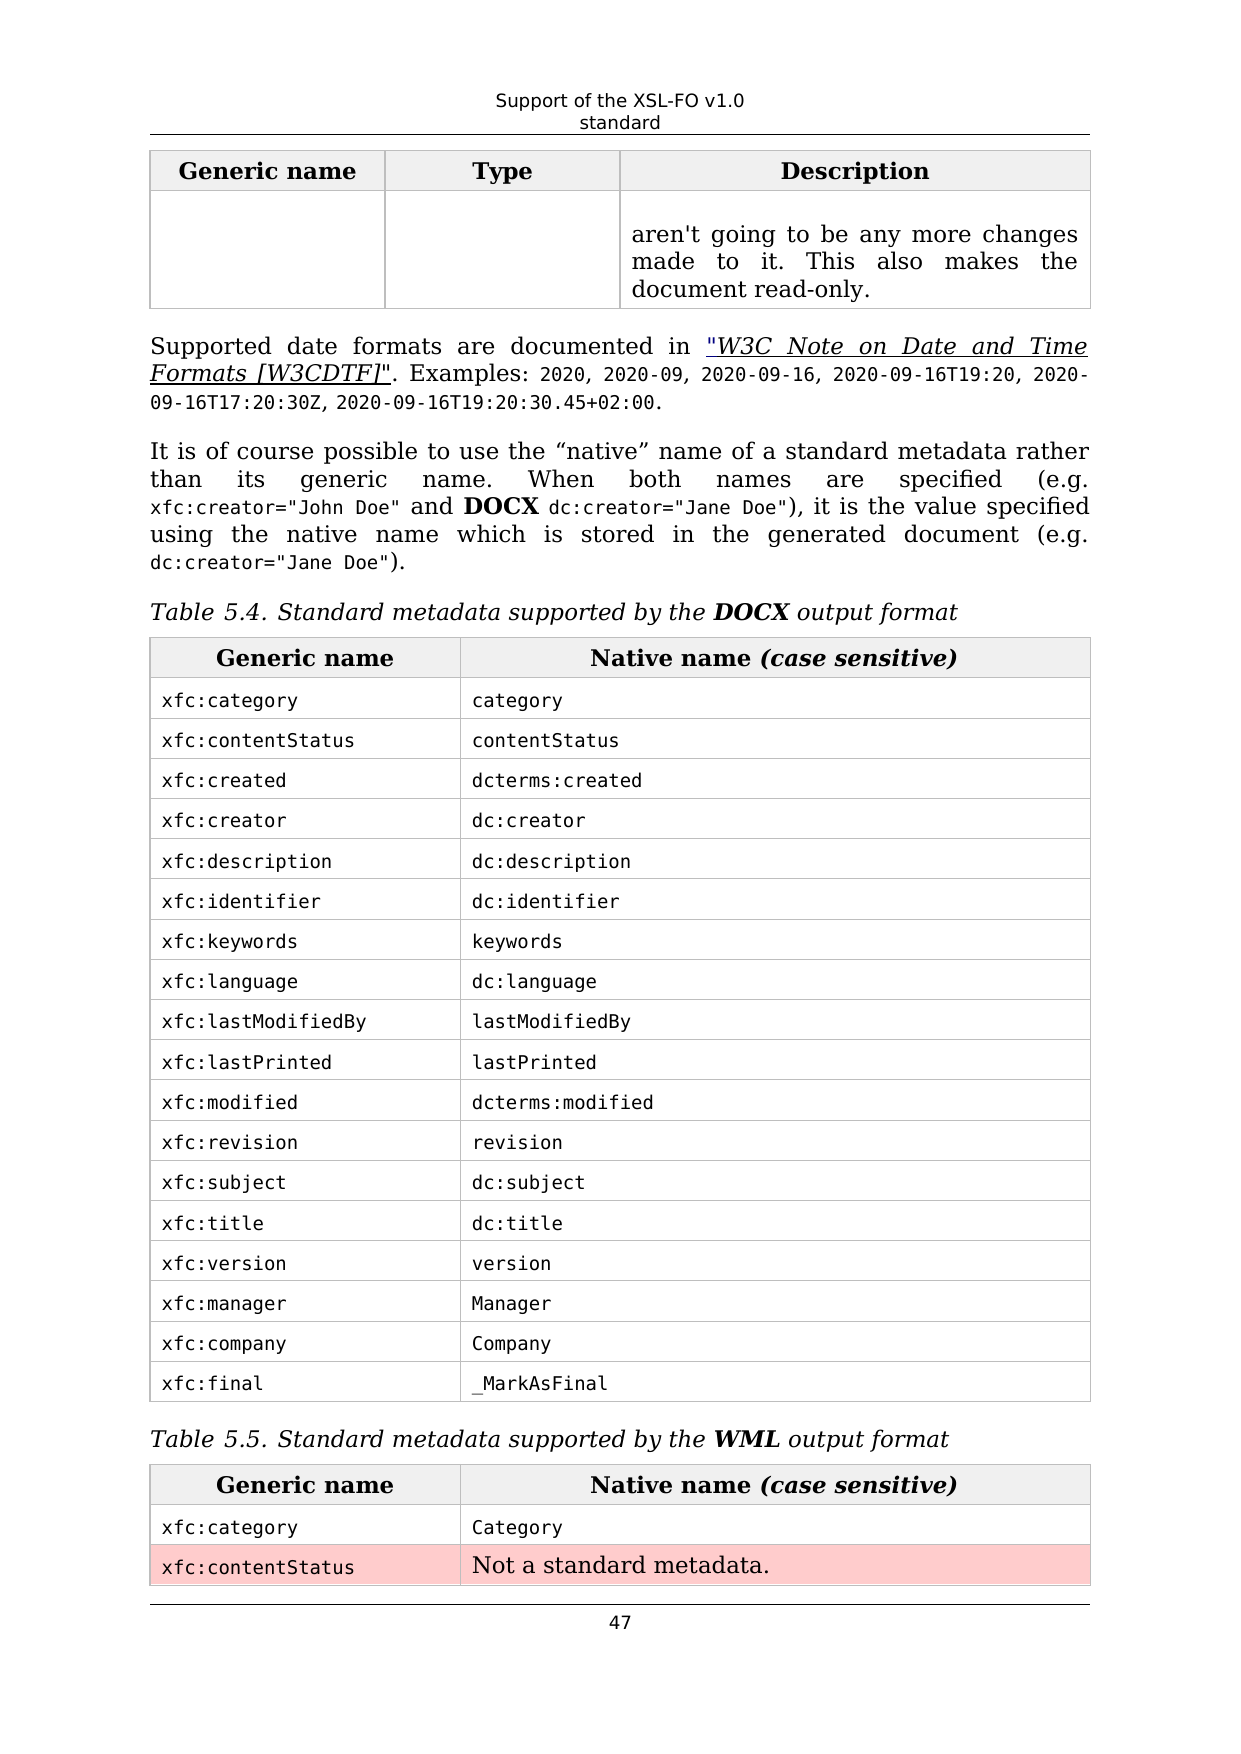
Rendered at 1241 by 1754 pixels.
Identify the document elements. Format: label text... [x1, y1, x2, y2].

table_cell xfc:lastModifiedBy [151, 1000, 460, 1039]
table_cell [386, 191, 619, 308]
table_cell xfc:manager [151, 1281, 460, 1321]
table_cell version [461, 1241, 1090, 1280]
table_header Generic name [151, 1465, 460, 1504]
table_cell lastPrinted [461, 1040, 1090, 1079]
table_cell xfc:contentStatus [151, 719, 460, 758]
table_cell xfc:final [151, 1362, 460, 1401]
table_cell xfc:lastPrinted [151, 1040, 460, 1079]
table_header Native name (case sensitive) [461, 638, 1090, 677]
table_cell dc:creator [461, 799, 1090, 838]
table_cell xfc:version [151, 1241, 460, 1280]
table_cell category [461, 678, 1090, 717]
table_cell keywords [461, 920, 1090, 959]
table_cell dcterms:modified [461, 1080, 1090, 1119]
table_cell xfc:language [151, 960, 460, 999]
table_cell xfc:contentStatus [151, 1545, 460, 1584]
table_cell xfc:created [151, 759, 460, 798]
table_cell aren't going to be any more changes made to it. This also makes the document read-only. [621, 191, 1090, 308]
table_cell revision [461, 1121, 1090, 1160]
table_cell dc:title [461, 1201, 1090, 1240]
table_cell xfc:revision [151, 1121, 460, 1160]
table_header Generic name [151, 151, 384, 190]
table_cell contentStatus [461, 719, 1090, 758]
table_cell Manager [461, 1281, 1090, 1321]
text It is of course possible to use the “native” name of a standard metadata rather than its generic name. When both names are specified (e.g. xfc:creator="John Doe" and DOCX dc:creator="Jane Doe"), it is the value specified using the native name which is stored in the generated document (e.g. dc:creator="Jane Doe"). [150, 438, 1090, 575]
table_cell [151, 191, 384, 308]
table_cell dc:language [461, 960, 1090, 999]
table_cell xfc:category [151, 678, 460, 717]
table_cell Category [461, 1505, 1090, 1544]
table_cell xfc:keywords [151, 920, 460, 959]
text Supported date formats are documented in "W3C Note on Date and Time Formats [W3CDTF]". Examples: 2020, 2020-09, 2020-09-16, 2020-09-16T19:20, 2020-09-16T17:20:30Z, 2020-09-16T19:20:30.45+02:00. [150, 332, 1090, 415]
table_cell dc:subject [461, 1161, 1090, 1200]
table_cell Not a standard metadata. [461, 1545, 1090, 1584]
text Table 5.4. Standard metadata supported by the DOCX output format [150, 598, 1090, 626]
table_cell xfc:identifier [151, 879, 460, 918]
table_cell dc:description [461, 839, 1090, 878]
table_cell xfc:company [151, 1322, 460, 1361]
table_cell dcterms:created [461, 759, 1090, 798]
table_cell xfc:description [151, 839, 460, 878]
table_cell xfc:modified [151, 1080, 460, 1119]
table_cell _MarkAsFinal [461, 1362, 1090, 1401]
table_cell xfc:category [151, 1505, 460, 1544]
table_header Native name (case sensitive) [461, 1465, 1090, 1504]
table_cell xfc:creator [151, 799, 460, 838]
table_cell dc:identifier [461, 879, 1090, 918]
table_header Description [621, 151, 1090, 190]
table_cell lastModifiedBy [461, 1000, 1090, 1039]
table_header Generic name [151, 638, 460, 677]
table_cell Company [461, 1322, 1090, 1361]
table_cell xfc:title [151, 1201, 460, 1240]
table_cell xfc:subject [151, 1161, 460, 1200]
text Table 5.5. Standard metadata supported by the WML output format [150, 1425, 1090, 1452]
table_header Type [386, 151, 619, 190]
